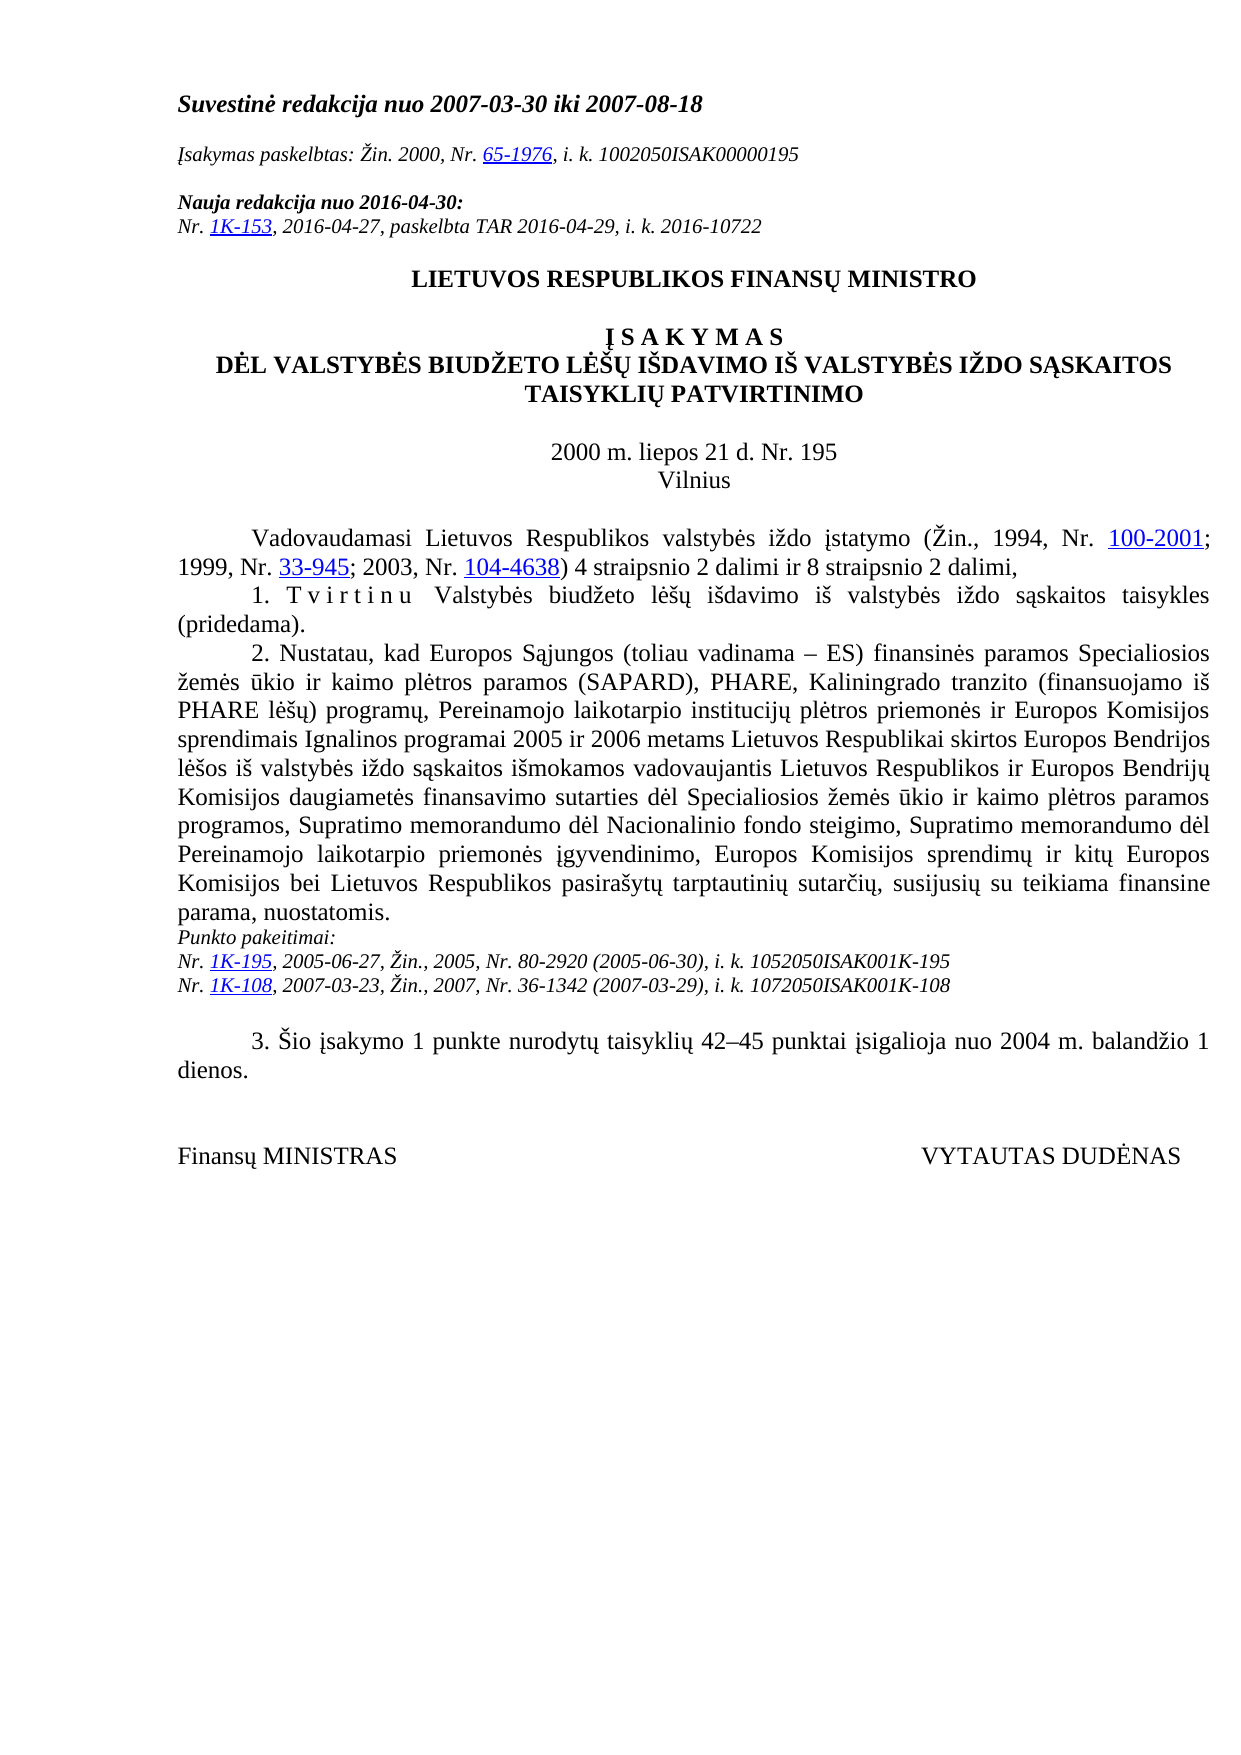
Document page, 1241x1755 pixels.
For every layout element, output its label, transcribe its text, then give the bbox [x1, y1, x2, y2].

text ĮSAKYMAS [177, 322, 1211, 350]
text Suvestinė redakcija nuo 2007-03-30 iki 2007-08-18 [177, 89, 1211, 117]
text 2. Nustatau, kad Europos Sąjungos (toliau vadinama – ES) finansinės paramos Specialiosios žemės ūkio ir kaimo plėtros paramos (SAPARD), PHARE, Kaliningrado tranzito (finansuojamo iš PHARE lėšų) programų, Pereinamojo laikotarpio institucijų plėtros priemonės ir Europos Komisijos sprendimais Ignalinos programai 2005 ir 2006 metams Lietuvos Respublikai skirtos Europos Bendrijos lėšos iš valstybės iždo sąskaitos išmokamos vadovaujantis Lietuvos Respublikos ir Europos Bendrijų Komisijos daugiametės finansavimo sutarties dėl Specialiosios žemės ūkio ir kaimo plėtros paramos programos, Supratimo memorandumo dėl Nacionalinio fondo steigimo, Supratimo memorandumo dėl Pereinamojo laikotarpio priemonės įgyvendinimo, Europos Komisijos sprendimų ir kitų Europos Komisijos bei Lietuvos Respublikos pasirašytų tarptautinių sutarčių, susijusių su teikiama finansine parama, nuostatomis. [177, 638, 1211, 925]
text Įsakymas paskelbtas: Žin. 2000, Nr. 65-1976, i. k. 1002050ISAK00000195 [177, 141, 1211, 166]
text Nr. 1K-195, 2005-06-27, Žin., 2005, Nr. 80-2920 (2005-06-30), i. k. 1052050ISAK001K-195 [177, 949, 1211, 973]
text Vilnius [177, 465, 1211, 494]
text 1. Tvirtinu Valstybės biudžeto lėšų išdavimo iš valstybės iždo sąskaitos taisykles (pridedama). [177, 580, 1211, 638]
text Nr. 1K-153, 2016-04-27, paskelbta TAR 2016-04-29, i. k. 2016-10722 [177, 214, 1211, 238]
text Finansų MINISTRAS VYTAUTAS DUDĖNAS [177, 1141, 1211, 1170]
text 3. Šio įsakymo 1 punkte nurodytų taisyklių 42–45 punktai įsigalioja nuo 2004 m. balandžio 1 dienos. [177, 1026, 1211, 1084]
text Nr. 1K-108, 2007-03-23, Žin., 2007, Nr. 36-1342 (2007-03-29), i. k. 1072050ISAK001K-108 [177, 973, 1211, 997]
text Punkto pakeitimai: [177, 925, 1211, 949]
text Nauja redakcija nuo 2016-04-30: [177, 189, 1211, 214]
text DĖL VALSTYBĖS BIUDŽETO LĖŠŲ IŠDAVIMO IŠ VALSTYBĖS IŽDO SĄSKAITOS TAISYKLIŲ PATVIRTINIMO [177, 350, 1211, 408]
text 2000 m. liepos 21 d. Nr. 195 [177, 437, 1211, 465]
text Vadovaudamasi Lietuvos Respublikos valstybės iždo įstatymo (Žin., 1994, Nr. 100-2001; 1999, Nr. 33-945; 2003, Nr. 104-4638) 4 straipsnio 2 dalimi ir 8 straipsnio 2 dalimi, [177, 523, 1211, 580]
text LIETUVOS RESPUBLIKOS FINANSŲ MINISTRO [177, 264, 1211, 293]
